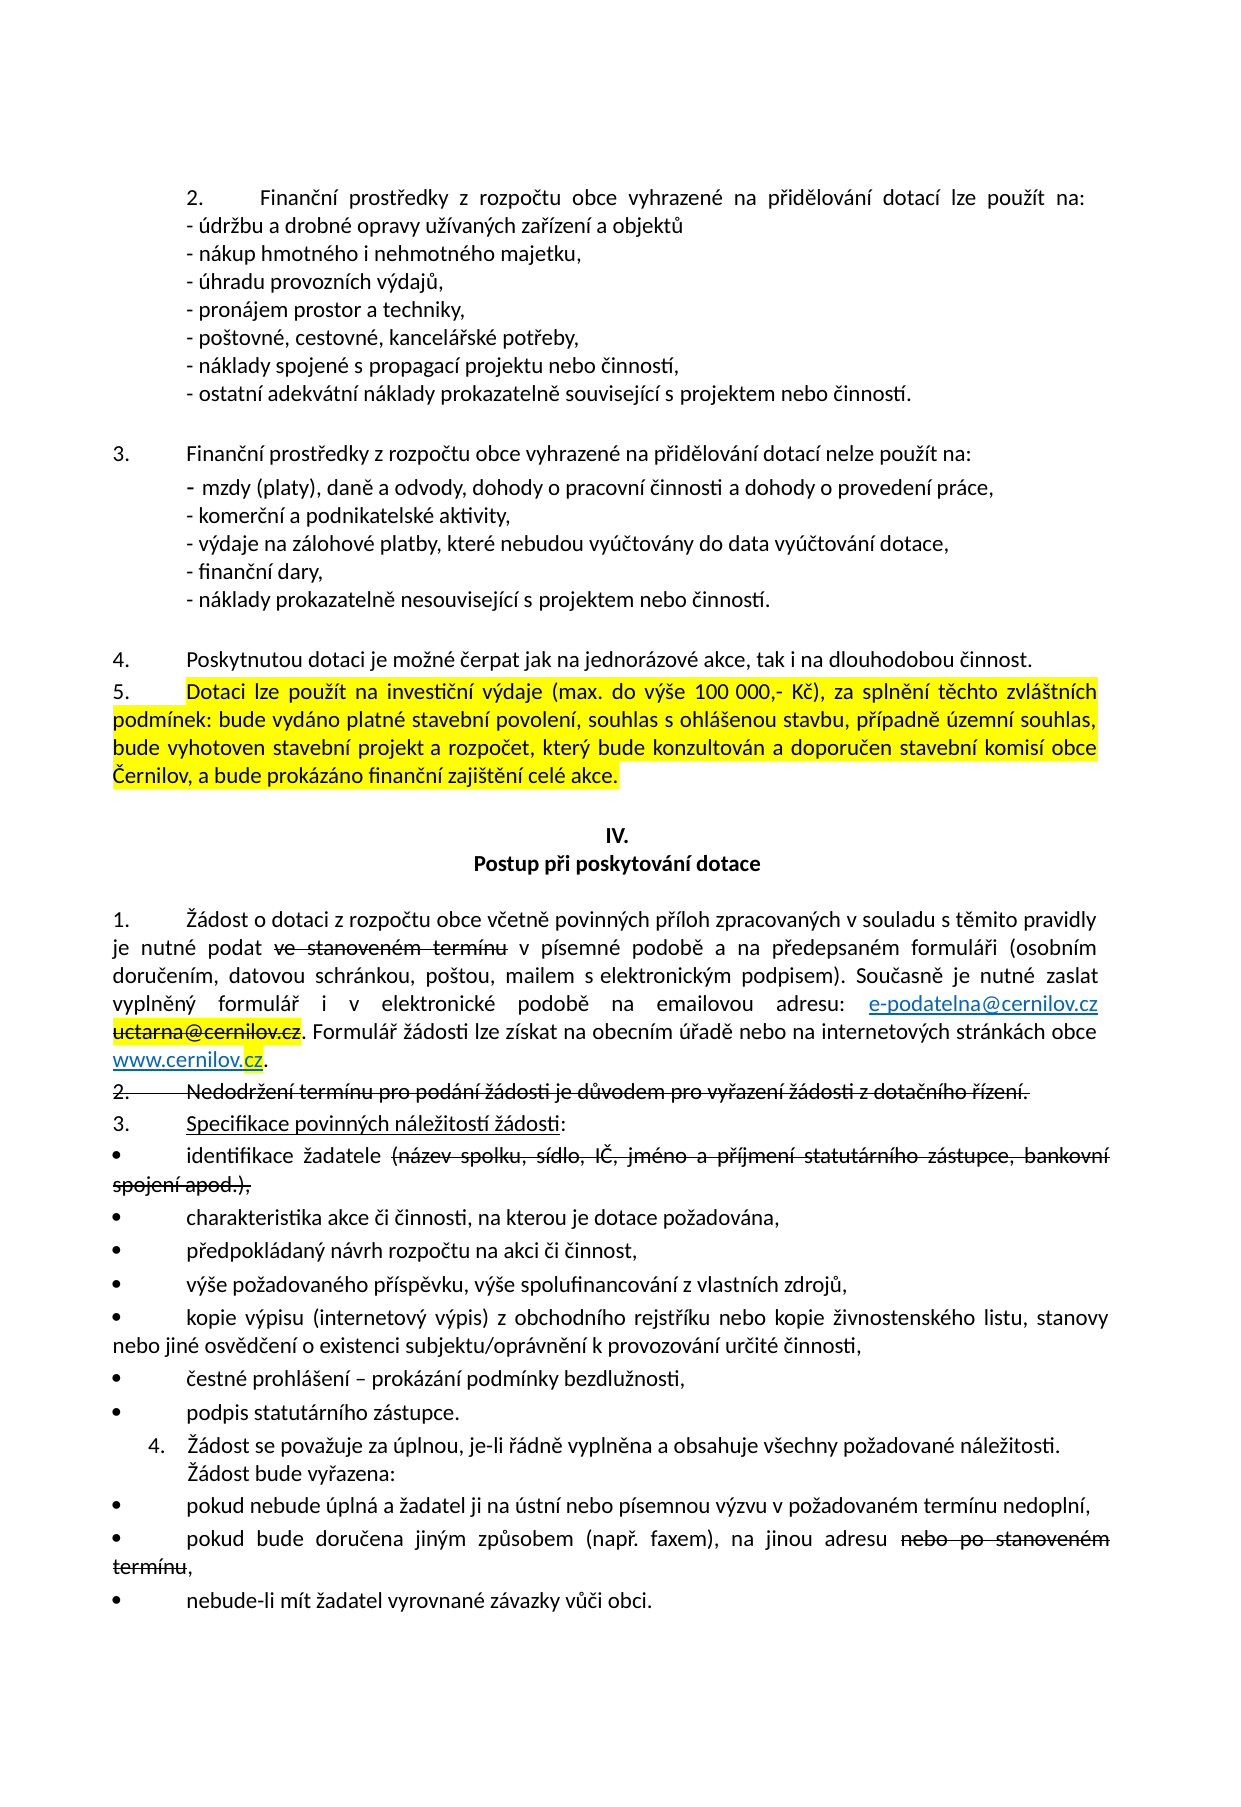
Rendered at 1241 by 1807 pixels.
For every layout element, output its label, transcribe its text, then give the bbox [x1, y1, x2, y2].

text - pronájem prostor a techniky, [186, 295, 1128, 323]
text Postup při poskytování dotace [124, 849, 1110, 877]
list podpis statutárního zástupce. [112, 1398, 1110, 1426]
list výše požadovaného příspěvku, výše spolufinancování z vlastních zdrojů, [112, 1270, 1110, 1298]
text - komerční a podnikatelské aktivity, [186, 501, 1128, 529]
list pokud nebude úplná a žadatel ji na ústní nebo písemnou výzvu v požadovaném termínu nedoplní, [112, 1491, 1110, 1519]
text - finanční dary, [186, 557, 1128, 585]
list Finanční prostředky z rozpočtu obce vyhrazené na přidělování dotací lze použít na: - údržbu a drobné opravy užívaných zařízení a objektů [186, 183, 1098, 239]
list kopie výpisu (internetový výpis) z obchodního rejstříku nebo kopie živnostenského listu, stanovy nebo jiné osvědčení o existenci subjektu/oprávnění k provozování určité činnosti, [112, 1303, 1110, 1359]
list Dotaci lze použít na investiční výdaje (max. do výše 100 000,- Kč), za splnění těchto zvláštních podmínek: bude vydáno platné stavební povolení, souhlas s ohlášenou stavbu, případně územní souhlas, bude vyhotoven stavební projekt a rozpočet, který bude konzultován a doporučen stavební komisí obce Černilov, a bude prokázáno finanční zajištění celé akce. [112, 677, 1098, 789]
list Specifikace povinných náležitostí žádosti: [112, 1109, 1098, 1138]
list Nedodržení termínu pro podání žádosti je důvodem pro vyřazení žádosti z dotačního řízení. [112, 1077, 1098, 1106]
list nebude-li mít žadatel vyrovnané závazky vůči obci. [112, 1586, 1110, 1614]
list předpokládaný návrh rozpočtu na akci či činnost, [112, 1236, 1110, 1264]
list identifikace žadatele (název spolku, sídlo, IČ, jméno a příjmení statutárního zástupce, bankovní spojení apod.), [112, 1142, 1110, 1198]
text - mzdy (platy), daně a odvody, dohody o pracovní činnosti a dohody o provedení práce, [186, 472, 1128, 501]
list charakteristika akce či činnosti, na kterou je dotace požadována, [112, 1203, 1110, 1231]
text - výdaje na zálohové platby, které nebudou vyúčtovány do data vyúčtování dotace, [186, 529, 1128, 557]
text - poštovné, cestovné, kancelářské potřeby, [186, 323, 1128, 351]
list Žádost o dotaci z rozpočtu obce včetně povinných příloh zpracovaných v souladu s těmito pravidly je nutné podat ve stanoveném termínu v písemné podobě a na předepsaném formuláři (osobním doručením, datovou schránkou, poštou, mailem s elektronickým podpisem). Současně je nutné zaslat vyplněný formulář i v elektronické podobě na emailovou adresu: e-podatelna@cernilov.cz uctarna@cernilov.cz. Formulář žádosti lze získat na obecním úřadě nebo na internetových stránkách obce www.cernilov.cz. [112, 905, 1098, 1073]
list Poskytnutou dotaci je možné čerpat jak na jednorázové akce, tak i na dlouhodobou činnost. [112, 645, 1098, 673]
list čestné prohlášení – prokázání podmínky bezdlužnosti, [112, 1364, 1110, 1392]
text - náklady spojené s propagací projektu nebo činností, [186, 351, 1128, 379]
text - ostatní adekvátní náklady prokazatelně související s projektem nebo činností. [186, 379, 1128, 407]
list Finanční prostředky z rozpočtu obce vyhrazené na přidělování dotací nelze použít na: [112, 439, 1098, 468]
list Žádost se považuje za úplnou, je-li řádně vyplněna a obsahuje všechny požadované náležitosti. Žádost bude vyřazena: [148, 1431, 1128, 1487]
text IV. [124, 821, 1110, 849]
list pokud bude doručena jiným způsobem (např. faxem), na jinou adresu nebo po stanoveném termínu, [112, 1524, 1110, 1581]
text - náklady prokazatelně nesouvisející s projektem nebo činností. [186, 585, 1128, 613]
text - nákup hmotného i nehmotného majetku, [186, 239, 1098, 267]
text - úhradu provozních výdajů, [186, 267, 1128, 295]
